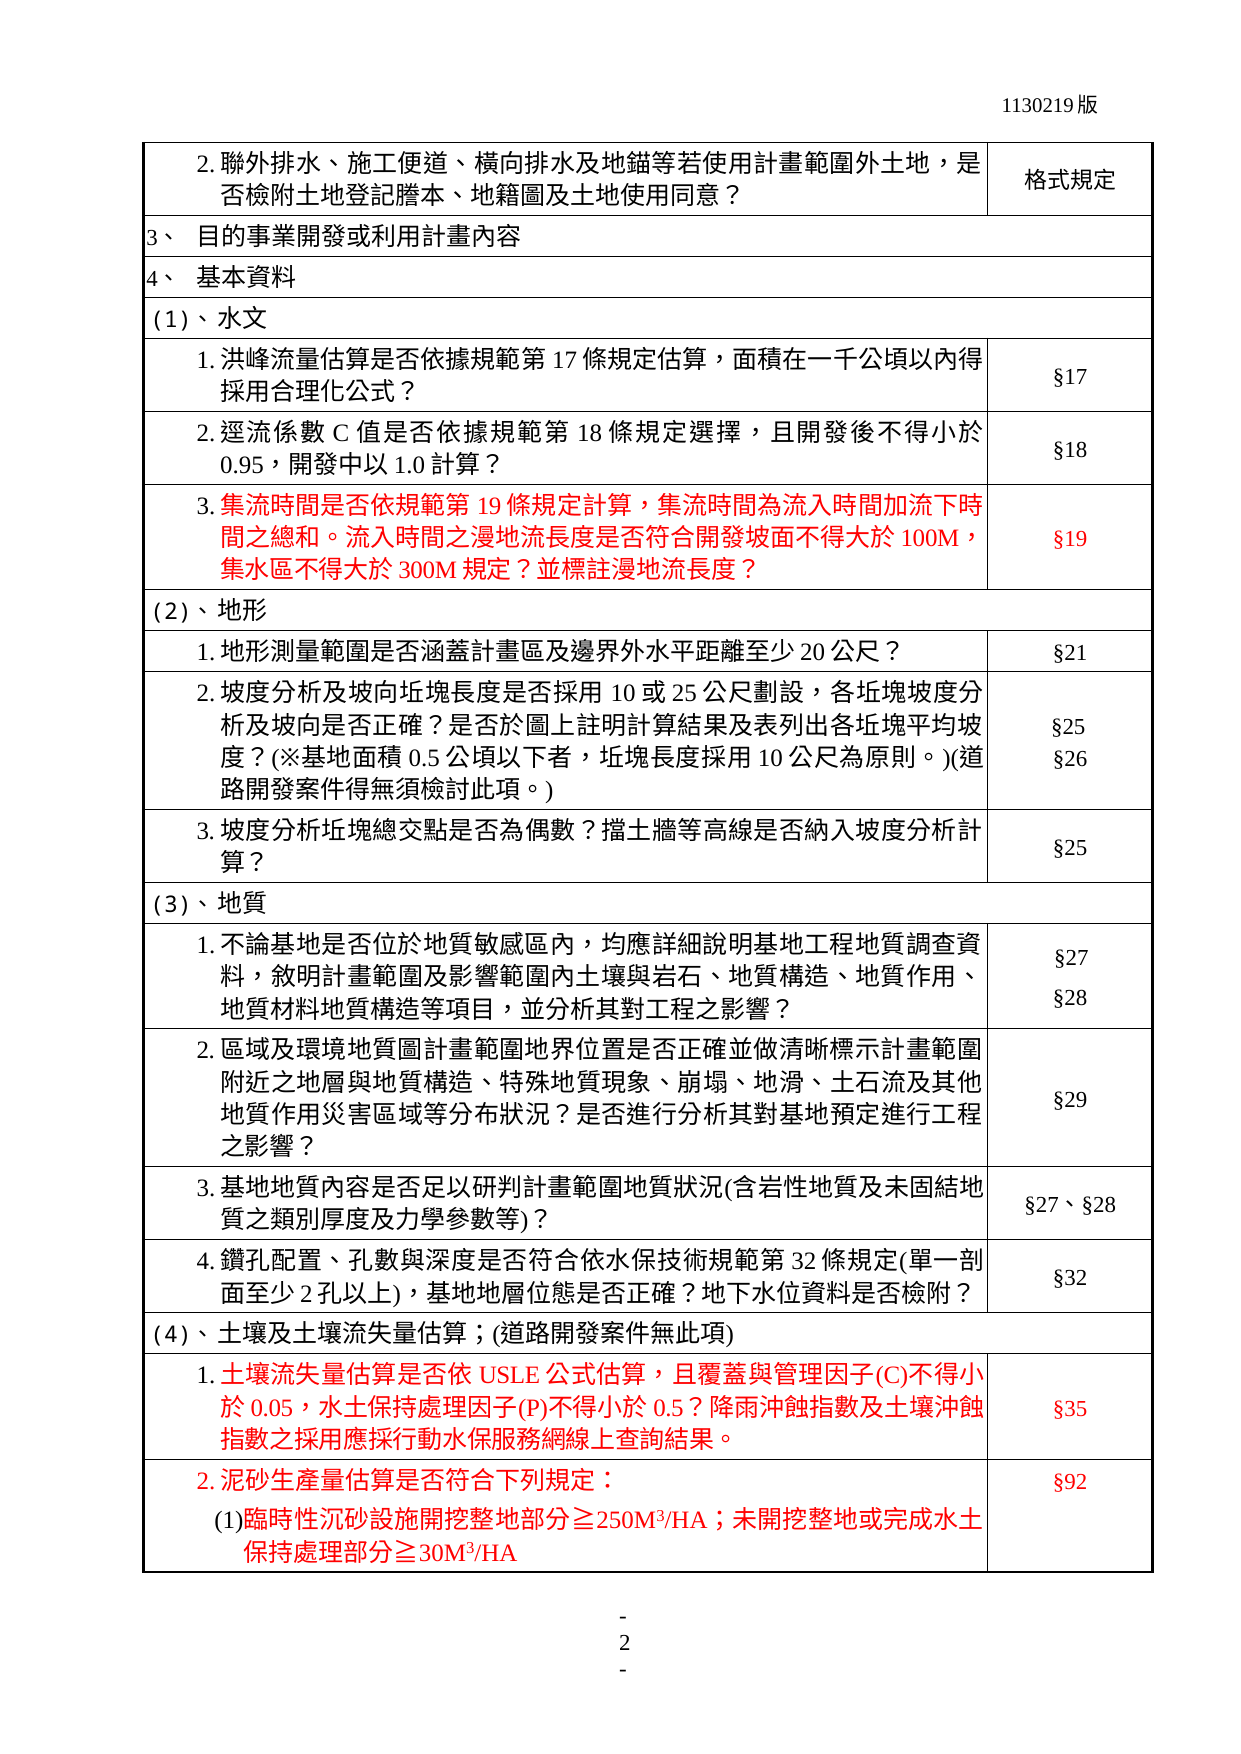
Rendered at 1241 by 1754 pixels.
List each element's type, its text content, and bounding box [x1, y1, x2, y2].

table_cell 區域及環境地質圖計畫範圍地界位置是否正確並做清晰標示計畫範圍附近之地層與地質構造、特殊地質現象、崩塌、地滑、土石流及其他地質作用災害區域等分布狀況？是否進行分析其對基地預定進行工程之影響？ [145, 1029, 987, 1166]
table_cell §32 [988, 1240, 1151, 1312]
table_cell §17 [988, 339, 1151, 411]
table_cell §29 [988, 1029, 1151, 1166]
table_cell 格式規定 [988, 143, 1151, 215]
table_cell 水文 [145, 298, 1151, 337]
table_cell §25 §26 [988, 672, 1151, 809]
table_cell 逕流係數C值是否依據規範第18條規定選擇，且開發後不得小於0.95，開發中以1.0計算？ [145, 412, 987, 484]
table_cell 泥砂生產量估算是否符合下列規定： 臨時性沉砂設施開挖整地部分≧250m3/ha；未開挖整地或完成水土保持處理部分≧30m3/ha 永久性沉砂設施部分≧30m3/ha [145, 1460, 987, 1571]
table_cell 地形測量範圍是否涵蓋計畫區及邊界外水平距離至少20公尺？ [145, 631, 987, 671]
table_cell 目的事業開發或利用計畫內容 [145, 216, 1151, 256]
table_cell 地形 [145, 590, 1151, 630]
table_cell 土壤及土壤流失量估算；(道路開發案件無此項) [145, 1313, 1151, 1353]
table_cell 坡度分析及坡向坵塊長度是否採用10或25公尺劃設，各坵塊坡度分析及坡向是否正確？是否於圖上註明計算結果及表列出各坵塊平均坡度？(※基地面積0.5公頃以下者，坵塊長度採用10公尺為原則。)(道路開發案件得無須檢討此項。) [145, 672, 987, 809]
table_cell 地質 [145, 883, 1151, 923]
table_cell §35 [988, 1354, 1151, 1458]
table_cell §27 §28 [988, 924, 1151, 1028]
table_cell 聯外排水、施工便道、橫向排水及地錨等若使用計畫範圍外土地，是否檢附土地登記謄本、地籍圖及土地使用同意？ [145, 143, 987, 215]
table_cell 坡度分析坵塊總交點是否為偶數？擋土牆等高線是否納入坡度分析計算？ [145, 810, 987, 882]
table_cell §21 [988, 631, 1151, 671]
table_cell §25 [988, 810, 1151, 882]
table_cell §27、§28 [988, 1167, 1151, 1239]
table_cell §92 [988, 1460, 1151, 1571]
table_cell 土壤流失量估算是否依USLE公式估算，且覆蓋與管理因子(C)不得小於0.05，水土保持處理因子(P)不得小於0.5？降雨沖蝕指數及土壤沖蝕指數之採用應採行動水保服務網線上查詢結果。 [145, 1354, 987, 1458]
table_cell 鑽孔配置、孔數與深度是否符合依水保技術規範第32條規定(單一剖面至少2孔以上)，基地地層位態是否正確？地下水位資料是否檢附？ [145, 1240, 987, 1312]
table_cell 基本資料 [145, 257, 1151, 297]
table_cell §18 [988, 412, 1151, 484]
table_cell 基地地質內容是否足以研判計畫範圍地質狀況(含岩性地質及未固結地質之類別厚度及力學參數等)？ [145, 1167, 987, 1239]
table_cell 集流時間是否依規範第19條規定計算，集流時間為流入時間加流下時間之總和。流入時間之漫地流長度是否符合開發坡面不得大於100m，集水區不得大於300m規定？並標註漫地流長度？ [145, 485, 987, 589]
table_cell 不論基地是否位於地質敏感區內，均應詳細說明基地工程地質調查資料，敘明計畫範圍及影響範圍內土壤與岩石、地質構造、地質作用、地質材料地質構造等項目，並分析其對工程之影響？ [145, 924, 987, 1028]
table_cell §19 [988, 485, 1151, 589]
table_cell 洪峰流量估算是否依據規範第17條規定估算，面積在一千公頃以內得採用合理化公式？ [145, 339, 987, 411]
